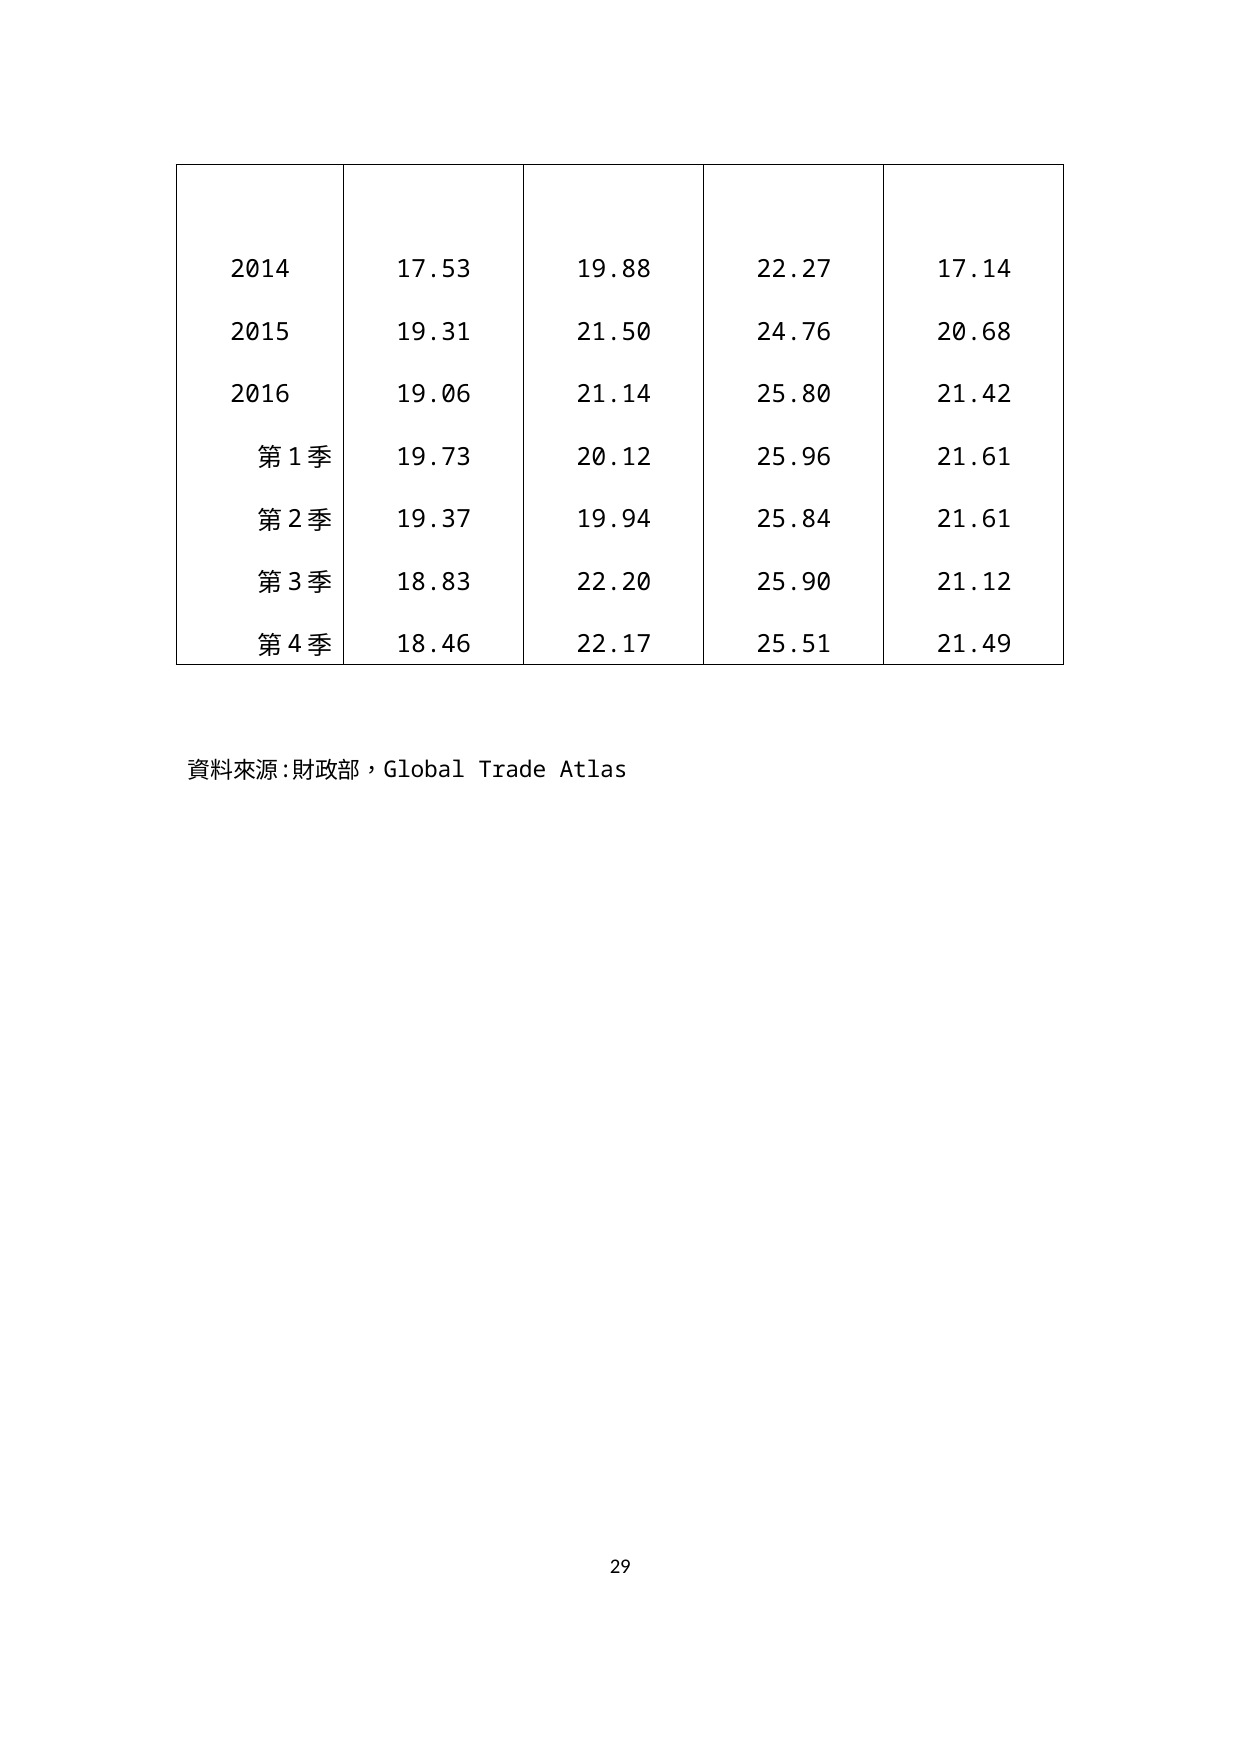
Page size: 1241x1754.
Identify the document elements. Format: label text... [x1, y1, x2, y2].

table_cell 17.53 19.31 19.06 19.73 19.37 18.83 18.46 [344, 165, 523, 664]
table_cell 22.27 24.76 25.80 25.96 25.84 25.90 25.51 [704, 165, 883, 664]
table_cell 17.14 20.68 21.42 21.61 21.61 21.12 21.49 [884, 165, 1063, 664]
table_cell 19.88 21.50 21.14 20.12 19.94 22.20 22.17 [524, 165, 703, 664]
text 資料來源:財政部，Global Trade Atlas [187, 727, 1053, 789]
table_cell 2014 2015 2016 第1季 第2季 第3季 第4季 [177, 165, 343, 664]
